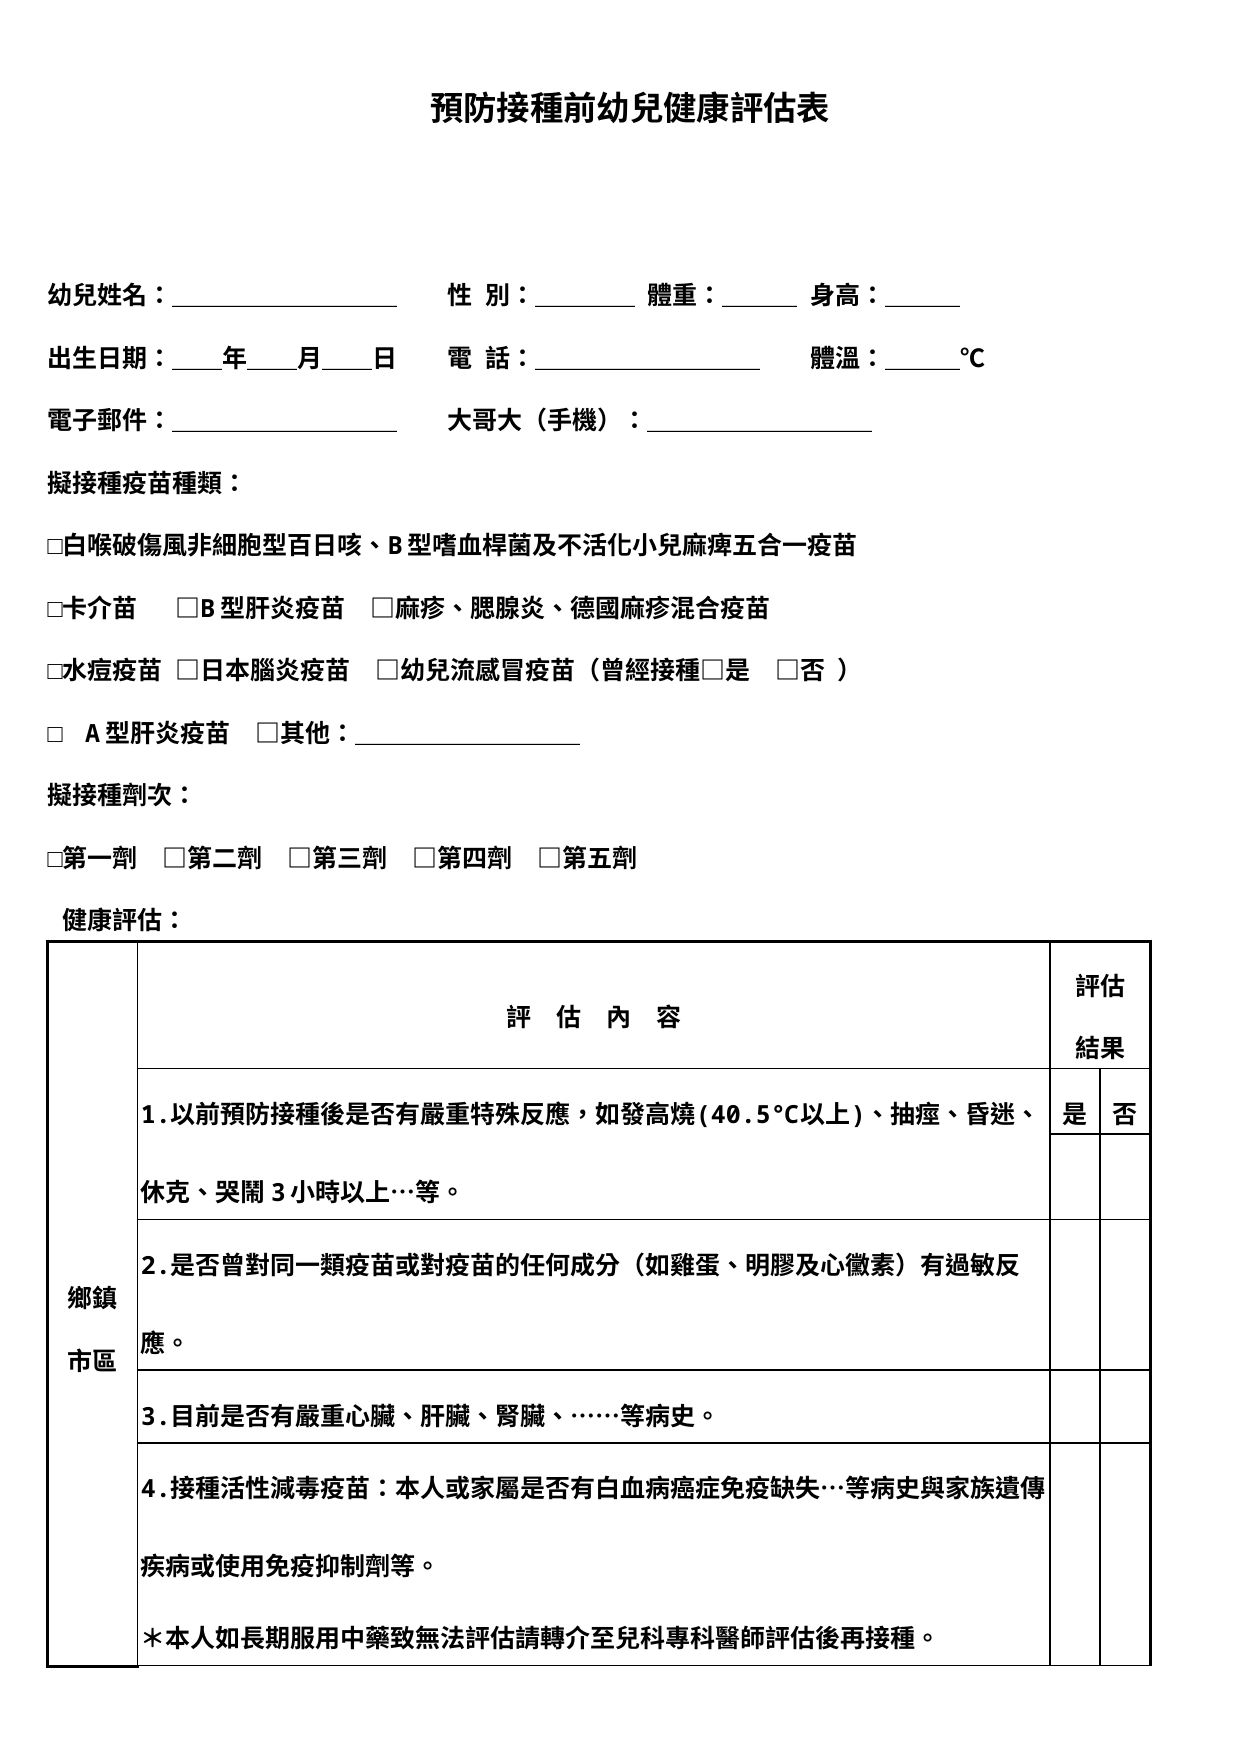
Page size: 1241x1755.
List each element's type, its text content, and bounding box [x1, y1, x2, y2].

text □第一劑 □第二劑 □第三劑 □第四劑 □第五劑 [47, 814, 1193, 877]
table_cell 1.以前預防接種後是否有嚴重特殊反應，如發高燒(40.5℃以上)、抽痙、昏迷、休克、哭鬧3小時以上…等。 [138, 1069, 1049, 1218]
text 幼兒姓名：＿＿＿＿＿＿＿＿＿ 性 別：＿＿＿＿ 體重：＿＿＿ 身高：＿＿＿ [47, 252, 1193, 314]
list A型肝炎疫苗 □其他：＿＿＿＿＿＿＿＿＿ [47, 689, 1193, 752]
table_cell [1101, 1220, 1149, 1369]
table_header 評估 結果 [1051, 943, 1149, 1068]
table_cell [1051, 1371, 1099, 1442]
text 擬接種劑次： [47, 752, 1193, 814]
table_cell [1051, 1220, 1099, 1369]
text 預防接種前幼兒健康評估表 [47, 64, 1193, 127]
text 出生日期：＿＿年＿＿月＿＿日 電 話：＿＿＿＿＿＿＿＿＿ 體溫：＿＿＿℃ [47, 314, 1193, 377]
text 擬接種疫苗種類： [47, 439, 1193, 502]
table_cell 2.是否曾對同一類疫苗或對疫苗的任何成分（如雞蛋、明膠及心黴素）有過敏反應。 [138, 1220, 1049, 1369]
table_header 鄉鎮 市區 [49, 943, 137, 1664]
table_cell [1051, 1135, 1099, 1218]
table_cell [1101, 1135, 1149, 1218]
text □卡介苗 □B型肝炎疫苗 □麻疹、腮腺炎、德國麻疹混合疫苗 [47, 564, 1193, 627]
text □白喉破傷風非細胞型百日咳、B型嗜血桿菌及不活化小兒麻痺五合一疫苗 [47, 502, 1193, 564]
table_cell [1051, 1444, 1099, 1664]
text 健康評估： [47, 877, 1193, 939]
table_cell 4.接種活性減毒疫苗：本人或家屬是否有白血病癌症免疫缺失…等病史與家族遺傳疾病或使用免疫抑制劑等。 ＊本人如長期服用中藥致無法評估請轉介至兒科專科醫師評估後再接種。 [138, 1444, 1049, 1664]
text 電子郵件：＿＿＿＿＿＿＿＿＿ 大哥大（手機）：＿＿＿＿＿＿＿＿＿ [47, 377, 1193, 439]
table_cell 是 [1051, 1069, 1099, 1133]
table_cell [1101, 1444, 1149, 1664]
table_cell 否 [1101, 1069, 1149, 1133]
text □水痘疫苗 □日本腦炎疫苗 □幼兒流感冒疫苗（曾經接種□是 □否 ） [47, 627, 1193, 689]
table_cell [1101, 1371, 1149, 1442]
table_cell 3.目前是否有嚴重心臟、肝臟、腎臟、……等病史。 [138, 1371, 1049, 1442]
table_header 評 估 內 容 [138, 943, 1049, 1068]
